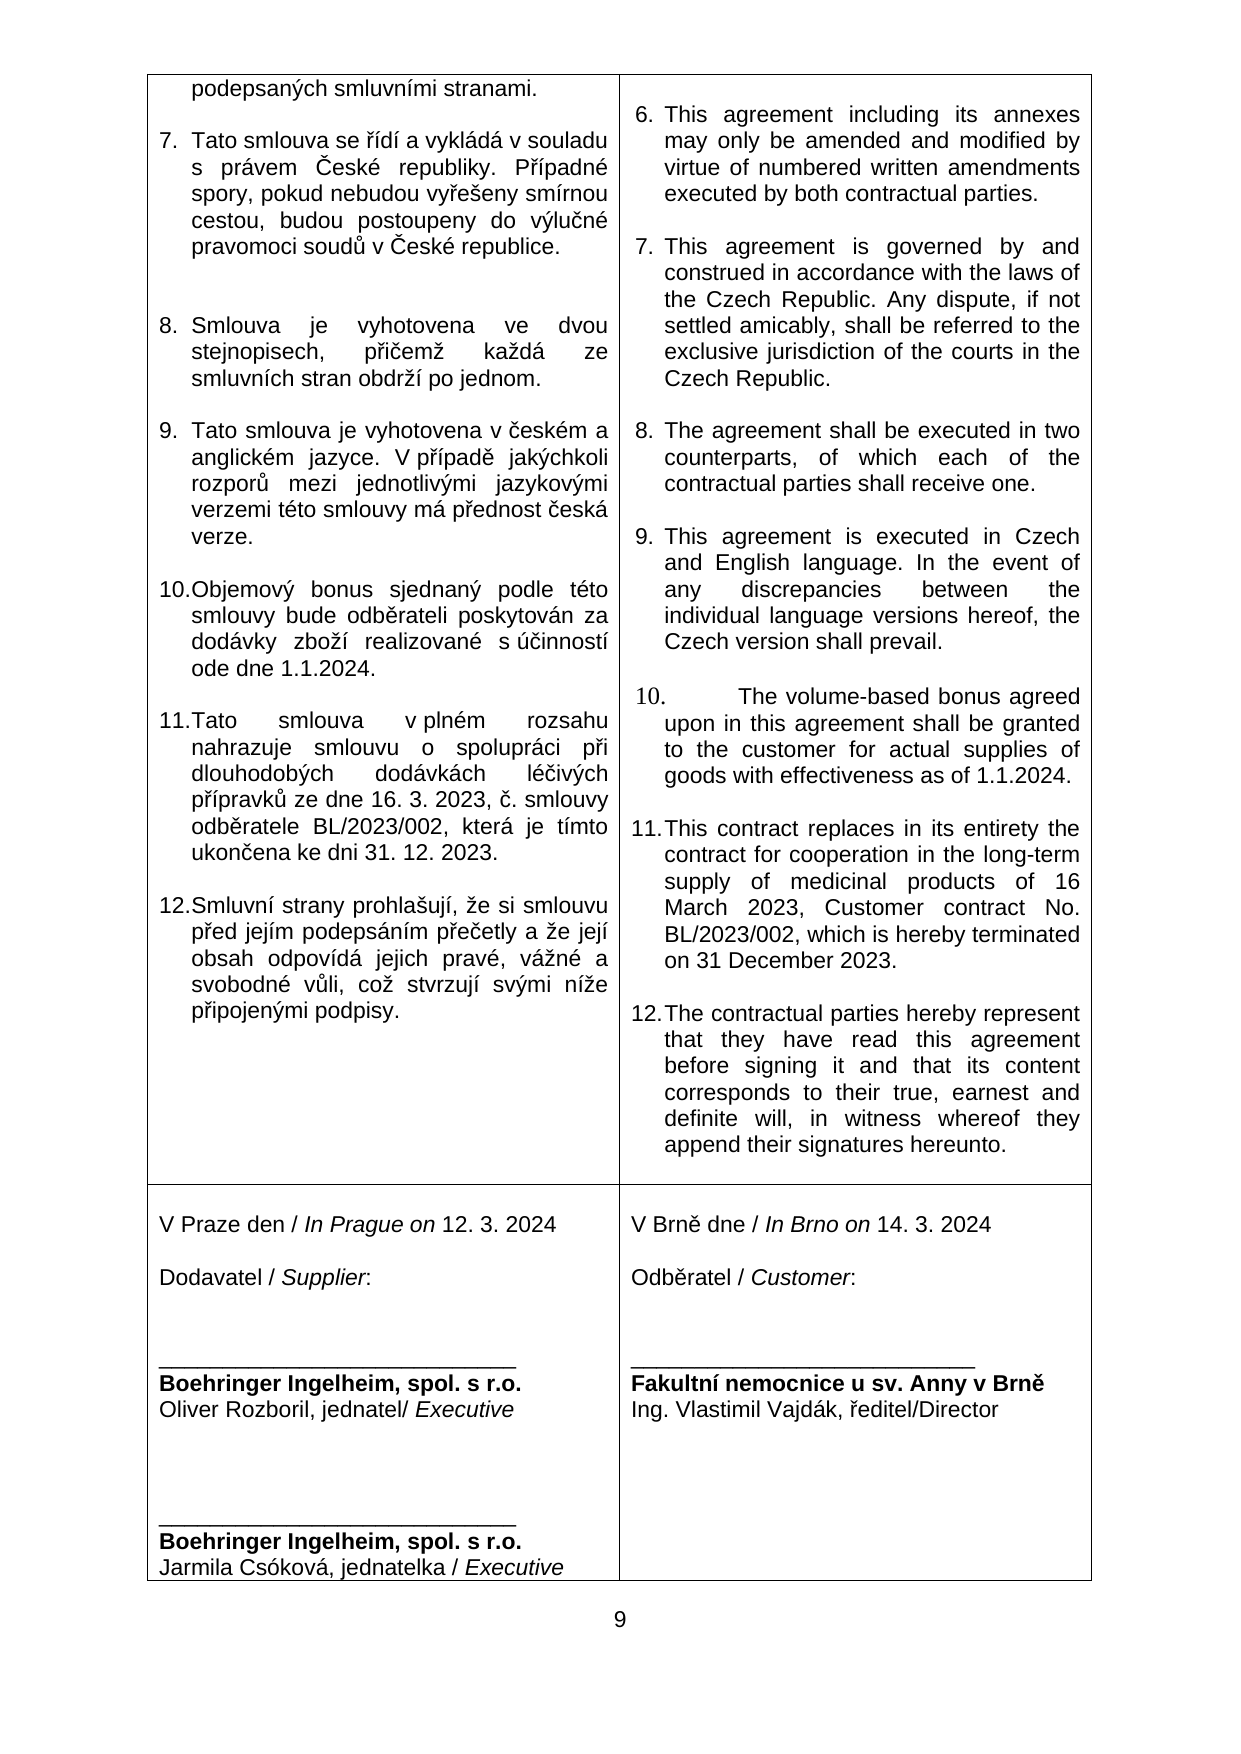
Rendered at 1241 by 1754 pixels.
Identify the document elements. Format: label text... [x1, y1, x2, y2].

table_header Agreement on turnover bonus in Long-Term Supply of Medicinal Products entered into pursuant to the provisions of Section 1746 (2) of Act No. 89/2012 Coll., the Civil Code, as amended and supplemented (hereinafter referred to as the “Civil Code”), on the below-specified day, month and year by and between the following contractual parties: business company: Boehringer Ingelheim, spol. s r.o. With its registered seat at the address: Purkyňova 2121/3, Prague 1, Postal Code: 110 00 Business ID No.: 480 25 976 Tax ID No.: CZ 480 25 976 Registered with the Commercial Register administered by the Municipal Court in Prague, File No. C 14176 Represented by Oliver Rozboril and Jarmila Csóková, Executives, as the supplier (hereinafter referred to as the “supplier”) and Fakultní nemocnice u sv. Anny v Brně With its registered seat at the address: Pekařská 664/53, 656 91 Brno. Business ID No.: 00159816 Tax ID No.: CZ: 00159816 account No.: 71138621/0710, A state contributory organization established by a decision of the Ministry of Health without a legal obligation to register in the Commercial Register Represented by: Ing. Vlastimil Vajdák, Director as the customer (hereinafter referred to as the “customer”). (the customer and the supplier shall hereinafter be collectively referred to as the “contractual parties”) The contractual parties have agreed as follows: I Introductory Provisions The contractual parties hereby agree on the basic principles and terms and conditions of their mutual cooperation in their entrepreneurial and business activities in order to maximise their mutual benefits. In performing this agreement, the parties hereto undertake to comply with the laws of the Czech Republic, in particular in the area of protection of competition, at all times. II Subject Matter of Agreement Both contractual parties state in accord that the customer has purchased through its cooperation based on partial written purchase contracts in the course of its activities also supplier’s medicinal products as listed in Annex 1 to this agreement (above and hereinafter referred to as the “goods”), in quantities required for the customer’s activities. Annex 1 shall form an integral part of this agreement. The relevant partial purchase agreement regulates specific business relationships, focusing in particular on the method of ordering the goods, their delivery dates and places, requirements for the goods, method of the customer’s acceptance of the goods, and where appropriate, other arrangements specifying the contractual relationships. The process of negotiating and concluding partial purchase agreements shall not in any way depend on this agreement or its individual provisions. III Business Terms and Conditions Should the total purchase price of goods purchased by the customer during one calendar half-year (hereinafter the “reference period”) exceed the amount set forth in Annex 1 to this agreement – terms of payment of volume-based bonus, the supplier undertakes to pay to the customer a financial volume-based bonus in accordance with the table included in Annex, 1 to this agreement (hereinafter referred to as the “volume-based bonus”). Such volume-based bonus shall be stipulated for each specific volume of goods achieved during the above-specified reference period, while the volume of goods shall be calculated as the sum of prices of all packages of the relevant goods purchased by customer during the reference period. For the purposes of this provision, price per package of goods means the price of goods, excluding the VAT and the business margin, during the relevant reference period. The volume of goods shall be calculated as the sum of the prices of all packages of goods purchased by the customer with a taxable transaction date in the reference period, unless otherwise specified in this agreement. The price of a package of goods shall be the manufacturer's price, exclusive of VAT and valid for the reference period, as shown on the relevant tax invoice. In the event that the manufacturer's price is compensated, e.g. as a result of agreement with health insurance companies or change of reimbursement (and this shall include a retrospective compensation), the relevant amount of the compensation shall be deducted from the turnover of the goods. For the purpose of assessing the volume achieved during the corresponding calendar half-year, the supplier shall provide to the customer overviews of goods consumption. The supplier shall carry out the assessment of volume pursuant to Section 2 of this article by the 15th day following the end of the relevant calendar half-year. The customer shall approve the assessment of volume and the volume-based bonus within 7 days from receipt of the assessment. Should the necessary conditions be satisfied for eligibility of the customer for the volume-based bonus, as described in Annex 1 to this agreement, the supplier undertakes to issue and deliver a corrective tax document for the volume-based bonus within 15 days following the prior mutual approval of the volume-based bonus with the customer, with the maturity period of 30 days from the date of delivery. The applicable date for the awarding the volume-based bonus is the date of the bonus agreement with the customer according to the previous sentence. Payment of the corrective tax document shall always be made into the customer's bank account specified in the agreement executed between the supplier and the customer. The supplier shall be authorised to delay the payment of the volume-based bonus if the customer is in default with the payment of even a mere part of the purchase price for any order of goods. Should the customer be in delay with the payment of even a part of the purchase price for a period of 90 days, the supplier shall not be obliged to grant the volume-based bonus even after the payment of such purchase price. Should a significant change in the supplier’s prices of goods or a significant change in the goods portfolio occur, including change in the decision on the amount or and/or terms of reimbursement for any product during the reference period, both contractual parties shall commence to negotiate regarding any potential revision of this agreement (or, as the case may be, its annexes) with a view to such changes. The contractual parties represent in accord that this agreement shall not oblige the customer in any manner to purchase goods from the supplier in any quantity and that the customer continues to have absolute contractual freedom in terms of product selection as well as in terms of choice of product suppliers and distributors. The contractual parties also represent that the purpose of this agreement shall be exclusively to grant a quantitative advantage in the form of a volume-based bonus, which reflects economic savings on the part of the supplier due to the quantity of goods purchased by the customer, and that the volume-based bonus is not granted as an incentive to recommend, prescribe, purchase, supply or sell the supplier’s goods. The contractual parties agree that the healthcare facility is not obligated by this agreement to purchase the supplier's products in any quantity and continues to have absolute contractual freedom in the selection of products and suppliers. The contractual parties may communicate with each other electronically, i.e. by sending messages to the e-mail address of the other Party, to the e-mail addresses specified herein: Supplier: xxx Customer: xxx Electronic communication shall be deemed by both Parties to be communication in written. However, this does not apply to changes or termination of the contract. IV Confidentiality The contractual parties undertake not to disclose or otherwise make available to third parties without the prior written consent of the other contractual party the terms and conditions of the agreement or any other information concerning their mutual business relations, including after the termination or extinction of the Agreement. Each of the contractual parties shall make available the content of this agreement and information relating to its subject matter only to those employees, workers, members, shareholders and expert advisers who need to know it in connection with the performance of the tasks pursuant to this agreement. The confidentiality obligation shall not apply to the following information: that is publicly known; that becomes known to the public otherwise than through breach of the provisions of this agreement; that is legitimately available to the other contractual party before it is made available to such contractual party; that the contractual party obtains from a third party who is not bound by the confidentiality obligation. The contractual parties shall also be required to provide information to the extent and in the manner as required by generally binding legal rules and regulations or based on decisions of courts or administrative authorities. For breach of the confidentiality obligation pursuant to this article, the obligor-contractual party undertakes to pay to the obligee-contractual party a contractual fine in the amount of CZK 200,000 (to wit: two hundred thousand Czech crowns) for each event of such breach. Payment of contractual penalty shall not affect the right of the obligee to seek indemnification. The contractual parties hereby agree that should it be necessary to publish this agreement in the register of contracts pursuant to Act No. 340/2015 Coll., on special conditions for the effectiveness of some contracts, the publication of these contracts, and the register of contracts (hereinafter referred to as the “Act on the Register of Contracts”), the customer shall be obliged to publish this agreement. The contractual parties also state that the calculation of the volume-based bonus as specified in Annex 1 to this agreement falls within the scope of exemptions from the obligation of publication pursuant to Section 3(2)(b) of the Act on the Register of Contracts The customer shall be obliged not to disclose information which constitutes trade secret pursuant to Section 504 of the Civil Code. The supplier considers especially Annex 1 its trade secret. The customer shall be obliged to publish the agreement in the register of contracts within 15 business days following the date of its signing by both contractual parties. It shall inform the supplier of such publication without undue delay and shall submit thereto appropriate evidence, for instance, the identification number of the entry in the register of contracts. V Anti-Bribery/Anti-Corruption The customer represents that it, its owners, its members of the board of directors and the supervisory board, directors, employees, subcontractors and agents will act in compliance with any applicable anti-bribery/anti-corruption laws and regulations in connection with the supplier’s business operations or this agreement and will not, directly or indirectly, offer, promise or give any benefit or other advantage to any public official or any other third party in exchange for an improper advantage. In case of any violation of this provision, the supplier may terminate this agreement for cause. The customer shall indemnify and hold the supplier harmless for any loss or damage resulting from a) any violation of the applicable anti-bribery/anti-corruption laws and regulations by the customer’s owners, members of the board of directors and the supervisory board or directors or b) the customer’s own negligent conduct that made it possible for its employees, subcontractors or agents to violate such laws and regulations in connection with the supplier’s business operations or this agreement. VI General Provisions In all other matters not regulated by this agreement, the legal relationship established by this agreement shall be governed by the laws of the Czech Republic, namely the provisions of the Civil Code. This agreement contains the entire agreement of the contractual parties with regard to the subject matter hereof and pursuant to Section 1902 first sentence of the Civil Code shall fully supersede all other written or oral contracts, agreements and arrangements entered into with respect to the subject matter of this agreement. The contractual parties agree that in the event of any change in their contact details, the relevant contractual party shall notify the other contractual party of such change. Should it fail to do so, delivery of correspondence to the last known contact address of the relevant contractual party shall be deemed valid delivery. This agreement shall be entered into for an indefinite period of time. Each contractual party shall be authorised to terminate this agreement by virtue of serving a written termination notice to the other contractual party without giving any reason. The notice period shall be 15 days and shall commence on the first day of the calendar month following the delivery to the other contractual party. A reply of a party to this agreement pursuant to Section 1740 (3) of the Civil Code, containing an amendment or deviation, shall not constitute acceptance of the offer to conclude this agreement, even if it does not materially change the terms of such offer. Without the prior written consent of the supplier, the customer shall not be authorised to assign or otherwise transfer to any third party or encumber, in whole or in part, its rights and obligations under this agreement. This agreement including its annexes may only be amended and modified by virtue of numbered written amendments executed by both contractual parties. This agreement is governed by and construed in accordance with the laws of the Czech Republic. Any dispute, if not settled amicably, shall be referred to the exclusive jurisdiction of the courts in the Czech Republic. The agreement shall be executed in two counterparts, of which each of the contractual parties shall receive one. This agreement is executed in Czech and English language. In the event of any discrepancies between the individual language versions hereof, the Czech version shall prevail. The volume-based bonus agreed upon in this agreement shall be granted to the customer for actual supplies of goods with effectiveness as of 1.1.2024. This contract replaces in its entirety the contract for cooperation in the long-term supply of medicinal products of 16 March 2023, Customer contract No. BL/2023/002, which is hereby terminated on 31 December 2023. The contractual parties hereby represent that they have read this agreement before signing it and that its content corresponds to their true, earnest and definite will, in witness whereof they append their signatures hereunto. [620, 75, 1091, 1184]
table_header Smlouva o objemovém bonusu při dodávkách léčivých přípravků uzavřená podle § 1746 odst. 2 zákona č. 89/2012 Sb., občanský zákoník, ve znění pozdějších předpisů (dále jen „občanský zákoník“), níže uvedeného dne, měsíce a roku mezi smluvními stranami, kterými jsou: obchodní společnost: Boehringer Ingelheim, spol. s r.o. sídlem: Purkyňova 2121/3, Praha 1, PSČ: 110 00 IČO: 480 25 976 DIČ: CZ 480 25 976 zapsaná v obchodním rejstříku vedeném u Městského soudu v Praze, sp.zn. C 14176 zastoupená Oliverem Rozborilem a Jarmilou Csókovou, jednateli, jako dodavatel na straně jedné (dále jen „dodavatel“) a Fakultní nemocnice u sv. Anny v Brně sídlem: Pekařská 664/53, 602 00 Brno IČO: 00159816 DIČ: CZ: 00159816 číslo účtu: 71138621/0710, státní příspěvková organizace zřízená rozhodnutím Ministerstva zdravotnictví bez zákonné povinnosti zápisu do Obchodního rejstříku zastoupená: Ing. Vlastimil Vajdák, ředitel jako odběratel na straně druhé (dále jen „odběratel“). (odběratel a dodavatel společně dále jako „smluvní strany“) Smluvní strany se dohodly takto: I. Úvodní ustanovení Smluvní strany touto smlouvou sjednávají základní principy a podmínky vzájemné spolupráce v rámci jejich podnikatelské a obchodní činnosti tak, aby bylo dosaženo maximální oboustranné výhodnosti. Účastníci této smlouvy se v rámci jejího naplňování zavazují postupovat vždy v souladu s právním řádem České republiky, zejména v oblasti ochrany hospodářské soutěže. II. Předmět smlouvy Obě smluvní strany souhlasně konstatují, že odběratel prostřednictvím spolupráce upravené dílčími písemnými kupními smlouvami odebírá v rámci své činnosti i léčivé přípravky dodavatele, jejichž seznam je uveden v Příloze č. 1 této smlouvy (výše a dále jen „zboží“), a to v takovém množství, které je pro činnost odběratele potřebné. Příloha č. 1 tvoří nedílnou součást této smlouvy. V příslušné dílčí kupní smlouvě jsou dále upraveny konkrétní obchodní vztahy zaměřené zejména na způsob objednávek zboží, termín a místo dodání, požadavky na zboží, způsob převzetí zboží odběratelem, případně další ujednání ke specifikaci smluvních vztahů. Proces sjednávání a uzavírání dílčích kupních smluv není nijak závislý na této smlouvě nebo jejích jednotlivých ustanoveních. III. Obchodní podmínky V případě, že celková kupní cena zboží nakoupeného odběratelem v průběhu jednoho kalendářního pololetí (dále jen „referenční období“) přesáhne objem stanovený v příloze č. 1 této smlouvy – podmínky vyplácení objemového bonusu, zavazuje se dodavatel zaplatit odběrateli finanční objemový bonus podle tabulky uvedené rovněž v příloze č. 1 této smlouvy (dále jen „objemový bonus“). Objemový bonus je stanoven vždy pro konkrétní dosažený objem zboží ve shora uvedeném referenčním období, přičemž objem zboží se vypočte jako součet cen všech balení příslušného zboží, které odběratel nakoupí v referenčním období. Cenou balení zboží se pro účely tohoto ustanovení rozumí cena za zboží bez DPH a bez obchodní přirážky v příslušném referenčním období. Objem zboží se vypočte jako součet cen všech balení zboží, která odběratel nakoupí s datem zdanitelného plnění v referenčním období, není-li v této smlouvě stanoveno jinak. Cenou balení zboží se rozumí cena výrobce bez DPH a platná v daném referenčním období, uvedená na příslušném daňovém dokladu. V případě, že cena výrobce bude kompenzována, např. v důsledku ujednání se zdravotními pojišťovnami či změně úhrady (a to včetně zpětné kompenzace), tak se příslušná částka výše kompenzace z výše obratu zboží odečte. Pro účely vyhodnocení objemu dosaženého v příslušném kalendářním pololetí poskytne dodavatel odběrateli přehledy spotřeby zboží. Dodavatel provede vyhodnocení objemu dle odstavce 2 tohoto článku smlouvy do 15. dne po uplynutí příslušného kalendářního pololetí. Odběratel vyhodnocení objemu a objemový bonus odsouhlasí do 7. dne po obdržení vyhodnocení. V případě, že budou splněny potřebné podmínky pro vznik nároku odběratele na objemový bonus, popsané v příloze 1 této smlouvy, zavazuje se dodavatel vystavit a doručit opravný daňový doklad na objemový bonus do 15 dnů po předchozím vzájemném oboustranném odsouhlasení objemového bonusu s odběratelem se splatností 30 dnů ode dne jeho doručení. Rozhodné datum pro přiznání objemového bonusu je datum odsouhlasení bonusu s odběratelem dle předchozí věty. Úhrada opravného daňového dokladu bude provedena vždy na bankovní účet odběratele uvedený ve smlouvě mezi dodavatelem a odběratelem. Dodavatel je oprávněn odepřít uhrazení objemového bonusu, jestliže je odběratel v prodlení s úhradou, byť jen části kupní ceny jakékoliv objednávky zboží. Jestliže bude odběratel v prodlení s úhradou byť jen části kupní ceny po dobu 90 dní, není dodavatel povinen objemový bonus uhradit ani po doplacení kupní ceny. Dojde-li v referenčním období k významným změnám cen zboží dodavatele, případně ke změnám v portfoliu zboží, včetně změny rozhodnutí o výši a/nebo podmínkách hrazení kteréhokoliv výrobku, vstoupí obě strany do jednání o úpravě této smlouvy (resp. jejích příloh) s ohledem na uvedené změny. Smluvní strany souhlasně prohlašují, že touto smlouvou není odběratel jakkoli zavázán odebírat zboží od dodavatele v jakémkoli množství a nadále disponuje absolutní smluvní volností co do výběru léčivých přípravků i co do výběru jejich dodavatelů a distributorů. Smluvní strany dále prohlašují, že účelem této smlouvy je výlučně poskytnutí množstevního zvýhodnění ve formě objemového bonusu, který zohledňuje ekonomickou úsporu na straně dodavatele danou množstvím zboží odebraného odběratelem a objemový bonus není poskytován jako podnět k doporučování, předepisování, nákupu nebo dodávání, prodeji zboží dodavatele. Smluvní strany souhlasně prohlašují, že touto smlouvou není zákazník jakkoli zavázáno odebírat výrobky dodavatele, a to v jakémkoli množství a nadále disponuje absolutní smluvní volností co do výběru výrobků i co do výběru jejich dodavatelů. Smluvní strany mohou vzájemně komunikovat elektronickým způsobem, tj. zasíláním zpráv na e-mailovou adresu druhé smluvní strany, a to na e-mailové adresy zde uvedené: Dodavatel: xxx Zákazník: xxx Elektronickou komunikaci považují obě smluvní strany za komunikaci v písemné formě. To však neplatí pro změny či ukončení smlouvy. IV. Mlčenlivost Smluvní strany se zavazují, že bez předchozího písemného souhlasu druhé smluvní strany nezveřejní či jiným způsobem nezpřístupní třetím osobám podmínky této smlouvy ani jiné informace o vzájemných obchodních vztazích, a to i po skončení či zániku této smlouvy. Každá ze smluvních stran zpřístupní obsah této smlouvy a informace týkající se jejího předmětu pouze těm zaměstnancům, pracovníkům, společníkům, akcionářům a odborným poradcům, kteří ji potřebují znát v souvislosti s plněním úkolů dle této smlouvy. Povinnost mlčenlivosti se nevztahuje na informace, které: jsou veřejně známé; se stanou veřejně známými jinak, než porušením ustanovení této smlouvy; jsou oprávněně v dispozici druhé smluvní strany před jejich poskytnutím této smluvní straně; smluvní strana získá od třetí osoby, která není vázána povinností mlčenlivosti. Smluvní strany jsou dále povinny poskytovat informace v rozsahu a způsobem, který vyžadují obecně závazné právní předpisy nebo na základě rozhodnutí soudů či správních orgánů. Za porušení povinnosti mlčenlivosti podle tohoto článku se smluvní strana povinná zavazuje uhradit smluvní pokutu smluvní straně oprávněné ve výši 200.000,- Kč (slovy: dvě stě tisíc korun českých) za každé jednotlivé porušení. Uhrazením smluvní pokuty není dotčeno právo smluvní strany oprávněné na náhradu škody. Smluvní strany se tímto dohodly, že v případě, že je nutné uveřejnit tuto smlouvu podle ustanovení zákona č. 340/2015 Sb., o zvláštních podmínkách účinnosti některých smluv, uveřejňování těchto smluv a o registru smluv (dále jen „zákon o registru smluv“), je k jejímu uveřejnění povinen odběratel. Smluvní strany dále konstatují, že výpočet objemového bonusu v příloze č. 1 této smlouvy spadá do rozsahu výjimek z povinnosti uveřejnění dle § 3 odst. 2 písm. b) zákona o registru smluv. Odběratel je povinen nezveřejnit informace, které jsou předmětem obchodního tajemství podle § 504 občanského zákoníku. Za obchodní tajemství považuje dodavatel zejména Přílohu č. 1. Odběratel je povinen uveřejnit smlouvu v registru smluv do 15 pracovních dnů ode dne jejího podpisu oběma smluvními stranami. O zveřejnění je povinen bez zbytečného odkladu informovat dodavatele a poskytnout mu k tomu odpovídající důkazy (např. identifikační číslo záznamu v registru smluv). V. Boj proti úplatkářství a korupci Odběratel prohlašuje, že on sám, jeho vlastníci, členové jeho představenstva a dozorčí rady, ředitelé, zaměstnanci, subdodavatelé a zástupci budou v souvislosti s podnikatelskou činností dodavatele nebo touto smlouvou vystavenou podle ní jednat v souladu s platnými protikorupčními a protiúplatkářskými zákony a předpisy a nebudou přímo ani nepřímo nabízet, slibovat ani poskytovat žádný benefit nebo jinou výhodu jakémukoli veřejnému činiteli nebo jakékoli jiné třetí osobě výměnou za nepatřičnou výhodu. V případě jakéhokoli porušení tohoto ustanovení může dodavatel tuto smlouvu vypovědět s uvedením důvodu. Odběratel je povinen odškodnit dodavatele za jakoukoli ztrátu nebo škodu vzniklou v důsledku a) jakéhokoli porušení platných protiúplatkářských/protikorupčních zákonů a předpisů ze strany vlastníků, členů představenstva a dozorčí rady nebo ředitelů odběratele nebo b) vlastního nedbalostního jednání odběratele, které umožnilo jeho zaměstnancům, subdodavatelům nebo zástupcům porušit tyto zákony a předpisy v souvislosti s obchodní činností dodavatele nebo touto smlouvou. VI. Všeobecná ustanovení Ve všech ostatních otázkách neupravených touto smlouvou se právní vztah založený touto smlouvou řídí českým právním řádem, zejména ustanoveními občanského zákoníku. Tato smlouva obsahuje úplnou dohodu smluvních stran ve věci předmětu této smlouvy, a ve smyslu § 1902 věty první občanského zákoníku v plném rozsahu nahrazuje veškeré ostatní písemné či ústní smlouvy, dohody a ujednání učiněné ve věci předmětu této smlouvy. Smluvní strany si ujednaly, že v případě změn kontaktních údajů je příslušná smluvní strana povinna bezodkladně oznámit změnu druhé smluvní straně. V případě, že tak neučiní, považuje se za platné doručení korespondence na poslední známou kontaktní adresu příslušné smluvní strany. Smlouva se uzavírá na dobu neurčitou. Každá ze smluvních stran je oprávněna tuto smlouvu vypovědět písemnou výpovědí i bez uvedení důvodu doručenou druhé smluvní straně. Výpovědní doba činí 15 dní a počíná běžet prvním dnem kalendářního měsíce následujícího po doručení druhé smluvní straně. Odpověď smluvní strany této smlouvy, podle § 1740 odst. 3 občanského zákoníku, s dodatkem nebo odchylkou, není přijetím nabídky na uzavření této smlouvy, ani když podstatně nemění podmínky nabídky. Odběratel není oprávněn postoupit nebo jinak převést či zatížit svá práva a závazky vyplývající z této smlouvy, a to ani zčásti ani jako celek, na jakoukoliv třetí osobu bez předchozího písemného souhlasu dodavatele. Změny a doplňky této smlouvy, vč. jejích příloh, mohou být činěny pouze formou číslovaných písemných dodatků podepsaných smluvními stranami. Tato smlouva se řídí a vykládá v souladu s právem České republiky. Případné spory, pokud nebudou vyřešeny smírnou cestou, budou postoupeny do výlučné pravomoci soudů v České republice. Smlouva je vyhotovena ve dvou stejnopisech, přičemž každá ze smluvních stran obdrží po jednom. Tato smlouva je vyhotovena v českém a anglickém jazyce. V případě jakýchkoli rozporů mezi jednotlivými jazykovými verzemi této smlouvy má přednost česká verze. Objemový bonus sjednaný podle této smlouvy bude odběrateli poskytován za dodávky zboží realizované s účinností ode dne 1.1.2024. Tato smlouva v plném rozsahu nahrazuje smlouvu o spolupráci při dlouhodobých dodávkách léčivých přípravků ze dne 16. 3. 2023, č. smlouvy odběratele BL/2023/002, která je tímto ukončena ke dni 31. 12. 2023. Smluvní strany prohlašují, že si smlouvu před jejím podepsáním přečetly a že její obsah odpovídá jejich pravé, vážné a svobodné vůli, což stvrzují svými níže připojenými podpisy. [148, 75, 619, 1184]
table_cell V Brně dne / In Brno on 14. 3. 2024 Odběratel / Customer: ___________________________ Fakultní nemocnice u sv. Anny v Brně Ing. Vlastimil Vajdák, ředitel/Director [620, 1185, 1091, 1580]
table_cell V Praze den / In Prague on 12. 3. 2024 Dodavatel / Supplier: ____________________________ Boehringer Ingelheim, spol. s r.o. Oliver Rozboril, jednatel/ Executive ____________________________ Boehringer Ingelheim, spol. s r.o. Jarmila Csóková, jednatelka / Executive [148, 1185, 619, 1580]
